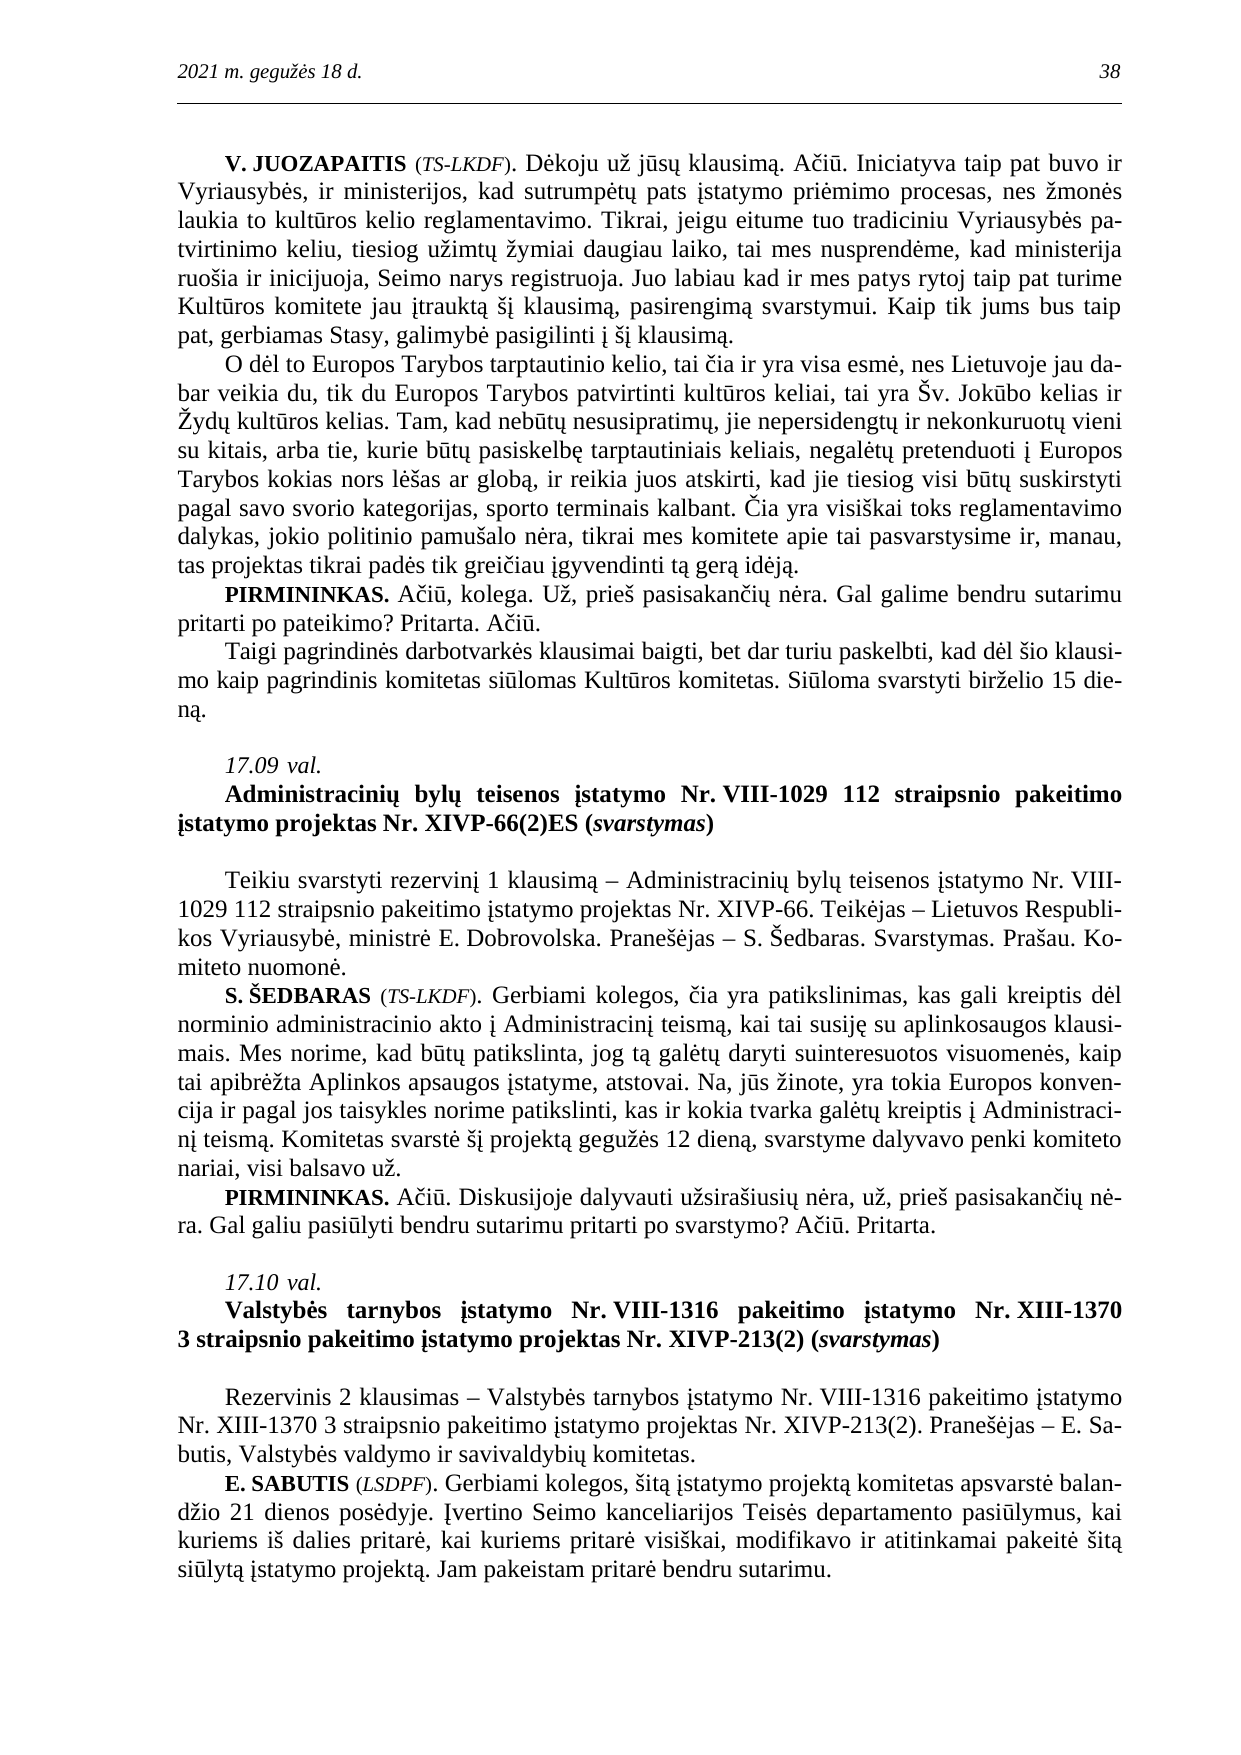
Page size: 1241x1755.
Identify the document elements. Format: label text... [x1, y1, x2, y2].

text Re­zer­vi­nis 2 klau­si­mas – Vals­ty­bės tar­ny­bos įsta­ty­mo Nr. VIII-1316 pa­kei­ti­mo įsta­ty­mo Nr. XIII-1370 3 straips­nio pa­kei­ti­mo įsta­ty­mo pro­jek­tas Nr. XIVP-213(2). Pra­ne­šė­jas – E. Sa­bu­tis, Vals­ty­bės val­dy­mo ir sa­vi­val­dy­bių ko­mi­te­tas. [177, 1382, 1122, 1468]
text O dėl to Eu­ro­pos Ta­ry­bos tarp­tau­ti­nio ke­lio, tai čia ir yra vi­sa es­mė, nes Lie­tu­vo­je jau da­bar vei­kia du, tik du Eu­ro­pos Ta­ry­bos pa­tvir­tin­ti kul­tū­ros ke­liai, tai yra Šv. Jo­kū­bo ke­lias ir Žy­dų kul­tū­ros ke­lias. Tam, kad ne­bū­tų nesu­si­pra­ti­mų, jie ne­per­si­deng­tų ir ne­kon­ku­ruo­tų vie­ni su ki­tais, ar­ba tie, ku­rie bū­tų pa­si­skel­bę tarp­tau­ti­niais ke­liais, ne­ga­lė­tų pre­ten­duo­ti į Eu­ro­pos Ta­ry­bos ko­kias nors lė­šas ar glo­bą, ir rei­kia juos at­skir­ti, kad jie tie­siog vi­si bū­tų su­skirs­ty­ti pa­gal sa­vo svo­rio ka­te­go­ri­jas, spor­to ter­mi­nais kal­bant. Čia yra vi­siš­kai toks reg­la­men­ta­vi­mo da­ly­kas, jo­kio po­li­ti­nio pa­mu­ša­lo nė­ra, tik­rai mes ko­mi­te­te apie tai pa­svars­ty­si­me ir, ma­nau, tas pro­jek­tas tik­rai pa­dės tik grei­čiau įgy­ven­din­ti tą ge­rą idė­ją. [177, 349, 1122, 579]
text Ad­mi­nist­ra­ci­nių by­lų tei­se­nos įsta­ty­mo Nr. VIII-1029 112 straips­nio pa­kei­ti­mo įstaty­mo pro­jek­tas Nr. XIVP-66(2)ES (svars­ty­mas) [177, 779, 1122, 837]
text Tei­kiu svars­ty­ti re­zer­vi­nį 1 klau­si­mą – Ad­mi­nist­ra­ci­nių by­lų tei­se­nos įsta­ty­mo Nr. VIII-1029 112 straips­nio pa­kei­ti­mo įsta­ty­mo pro­jek­tas Nr. XIVP-66. Tei­kė­jas – Lie­tu­vos Res­pub­li­kos Vy­riau­sy­bė, mi­nist­rė E. Dob­ro­vols­ka. Pra­ne­šė­jas – S. Šed­ba­ras. Svars­ty­mas. Pra­šau. Ko­mi­te­to nuo­mo­nė. [177, 865, 1122, 980]
text PIRMININKAS. Ačiū. Dis­ku­si­jo­je da­ly­vau­ti už­si­ra­šiu­sių nė­ra, už, prieš pa­si­sa­kan­čių nė­ra. Gal ga­liu pa­siū­ly­ti ben­dru su­ta­ri­mu pri­tar­ti po svars­ty­mo? Ačiū. Pri­tar­ta. [177, 1182, 1122, 1239]
text E. SABUTIS (LSDPF). Ger­bia­mi ko­le­gos, ši­tą įsta­ty­mo pro­jek­tą ko­mi­te­tas ap­svars­tė ba­lan­džio 21 die­nos po­sė­dy­je. Įver­ti­no Sei­mo kan­ce­lia­ri­jos Tei­sės de­par­ta­men­to pa­siū­ly­mus, kai ku­riems iš da­lies pri­ta­rė, kai ku­riems pri­ta­rė vi­siš­kai, mo­di­fi­ka­vo ir ati­tin­ka­mai pa­kei­tė ši­tą siū­ly­tą įsta­ty­mo pro­jek­tą. Jam pa­keis­tam pri­ta­rė ben­dru su­ta­ri­mu. [177, 1468, 1122, 1583]
text Vals­ty­bės tar­ny­bos įsta­ty­mo Nr. VIII-1316 pa­kei­ti­mo įsta­ty­mo Nr. XIII-1370 3 straips­nio pa­kei­ti­mo įsta­ty­mo pro­jek­tas Nr. XIVP-213(2) (svars­ty­mas) [177, 1295, 1122, 1353]
text 17.10 val. [224, 1268, 1122, 1295]
text PIRMININKAS. Ačiū, ko­le­ga. Už, prieš pa­si­sa­kan­čių nė­ra. Gal ga­li­me ben­dru su­ta­ri­mu pri­tar­ti po pa­tei­ki­mo? Pri­tar­ta. Ačiū. [177, 579, 1122, 636]
text S. ŠEDBARAS (TS-LKDF). Ger­bia­mi ko­le­gos, čia yra pa­tiks­li­ni­mas, kas ga­li kreip­tis dėl nor­mi­nio ad­mi­nist­ra­ci­nio ak­to į Ad­mi­nist­ra­ci­nį teis­mą, kai tai su­si­ję su ap­lin­ko­sau­gos klau­si­mais. Mes no­ri­me, kad bū­tų pa­tiks­lin­ta, jog tą ga­lė­tų da­ry­ti su­in­te­re­suo­tos vi­suo­me­nės, kaip tai api­brėž­ta Ap­lin­kos ap­sau­gos įsta­ty­me, at­sto­vai. Na, jūs ži­no­te, yra to­kia Eu­ro­pos kon­ven­ci­ja ir pa­gal jos tai­syk­les no­ri­me pa­tiks­lin­ti, kas ir ko­kia tvar­ka ga­lė­tų kreip­tis į Ad­mi­nist­ra­ci­nį teis­mą. Ko­mi­te­tas svars­tė šį pro­jek­tą ge­gu­žės 12 die­ną, svars­ty­me da­ly­va­vo pen­ki ko­mi­te­to na­riai, vi­si bal­sa­vo už. [177, 980, 1122, 1182]
text Tai­gi pa­grin­di­nės dar­bo­tvarkės klau­si­mai baig­ti, bet dar tu­riu pa­skelb­ti, kad dėl šio klau­si­mo kaip pa­grin­di­nis ko­mi­te­tas siū­lo­mas Kul­tū­ros ko­mi­te­tas. Siū­lo­ma svars­ty­ti bir­že­lio 15 die­ną. [177, 636, 1122, 723]
text V. JUOZAPAITIS (TS-LKDF). Dė­ko­ju už jū­sų klau­si­mą. Ačiū. Ini­cia­ty­va taip pat bu­vo ir Vy­riau­sy­bės, ir mi­nis­te­ri­jos, kad su­trum­pė­tų pats įsta­ty­mo pri­ėmi­mo pro­ce­sas, nes žmo­nės lau­kia to kul­tū­ros ke­lio reg­la­men­ta­vi­mo. Tik­rai, jei­gu ei­tu­me tuo tra­di­ci­niu Vy­riau­sy­bės pa­tvir­ti­ni­mo ke­liu, tie­siog už­im­tų žy­miai dau­giau lai­ko, tai mes nu­spren­dė­me, kad mi­nis­te­ri­ja ruo­šia ir ini­ci­juo­ja, Sei­mo na­rys re­gist­ruo­ja. Juo la­biau kad ir mes pa­tys ry­toj taip pat tu­ri­me Kul­tū­ros ko­mi­te­te jau įtrauk­tą šį klau­si­mą, pa­si­ren­gi­mą svars­ty­mui. Kaip tik jums bus taip pat, ger­bia­mas Sta­sy, ga­li­my­bė pa­si­gi­lin­ti į šį klau­si­mą. [177, 148, 1122, 349]
text 17.09 val. [224, 751, 1122, 779]
